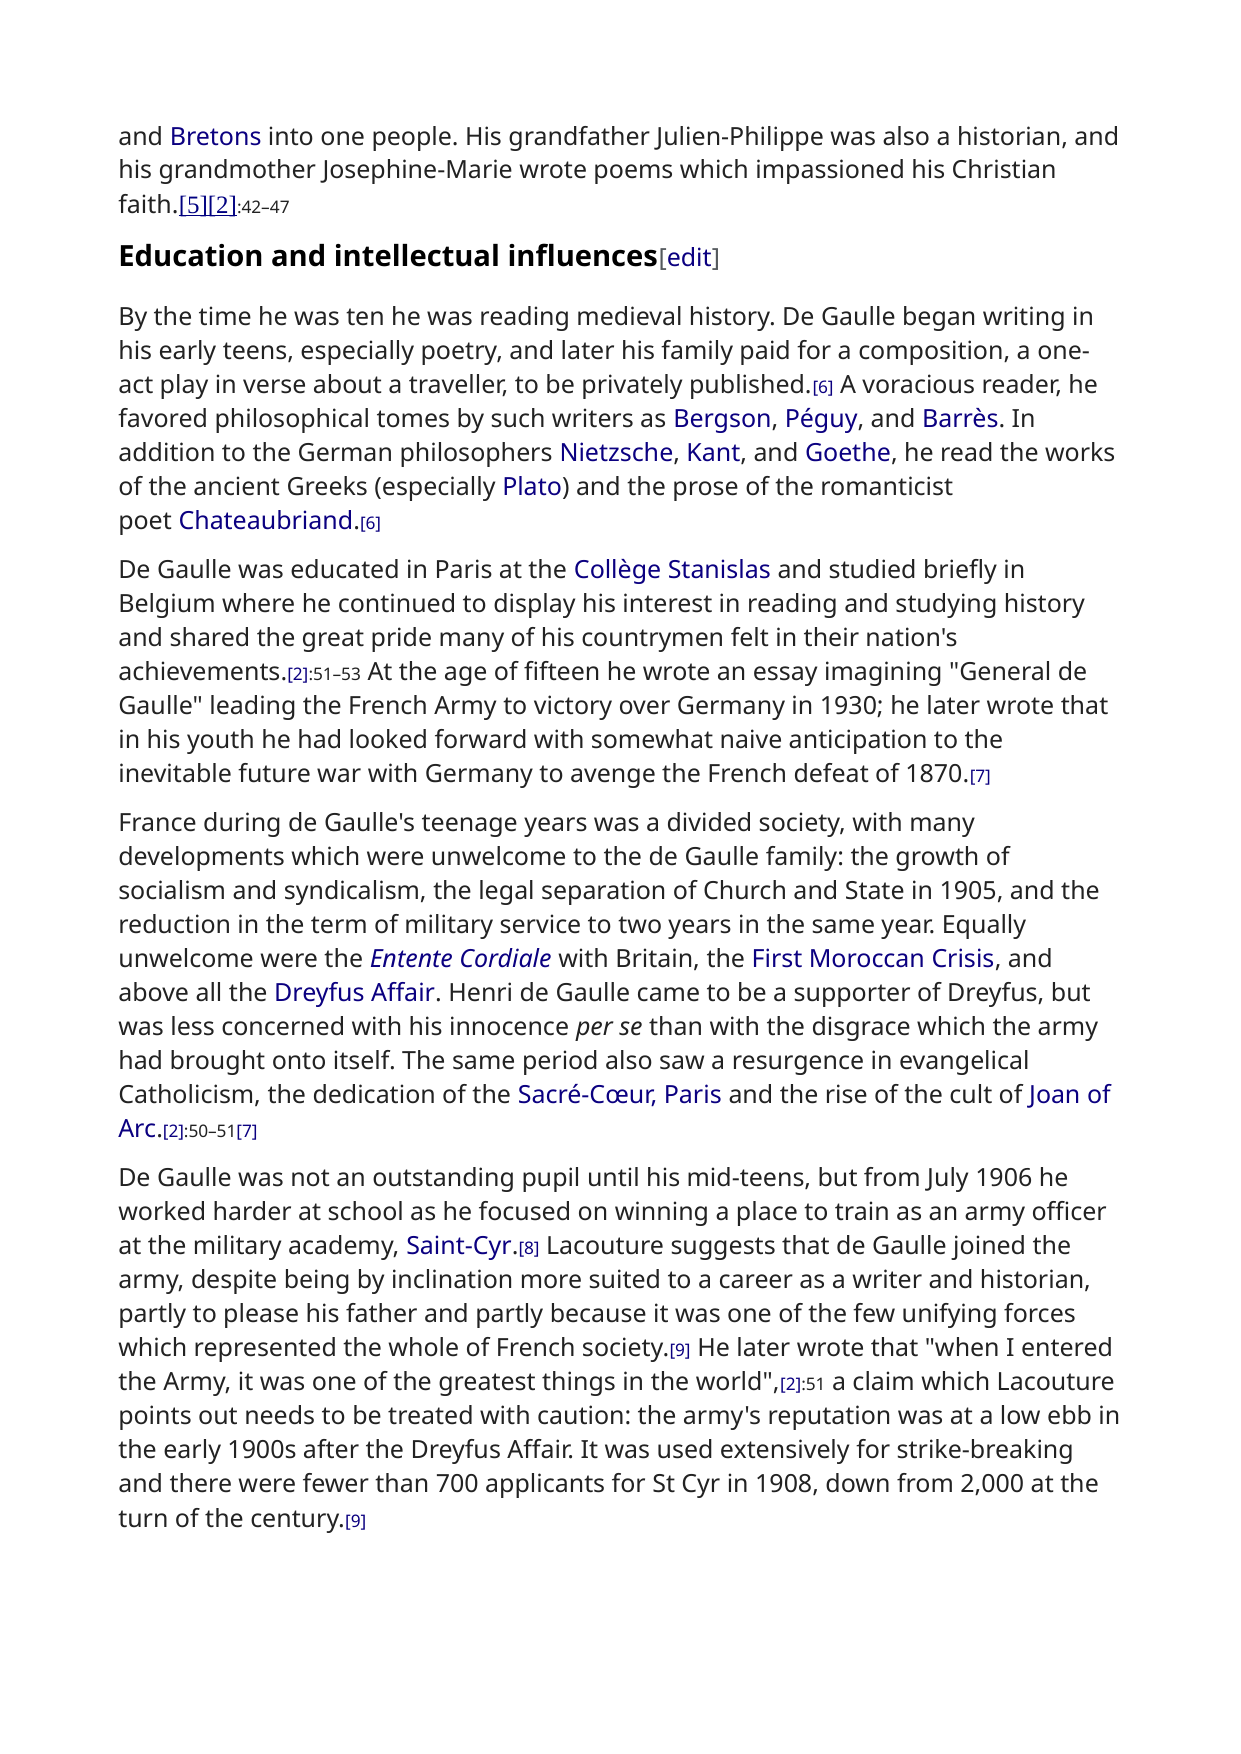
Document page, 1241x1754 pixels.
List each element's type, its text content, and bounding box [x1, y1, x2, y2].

text De Gaulle was educated in Paris at the Collège Stanislas and studied briefly in Belgium where he continued to display his interest in reading and studying history and shared the great pride many of his countrymen felt in their nation's achievements.[2]:51–53 At the age of fifteen he wrote an essay imagining "General de Gaulle" leading the French Army to victory over Germany in 1930; he later wrote that in his youth he had looked forward with somewhat naive anticipation to the inevitable future war with Germany to avenge the French defeat of 1870.[7] [118, 551, 1122, 790]
text By the time he was ten he was reading medieval history. De Gaulle began writing in his early teens, especially poetry, and later his family paid for a composition, a one-act play in verse about a traveller, to be privately published.[6] A voracious reader, he favored philosophical tomes by such writers as Bergson, Péguy, and Barrès. In addition to the German philosophers Nietzsche, Kant, and Goethe, he read the works of the ancient Greeks (especially Plato) and the prose of the romanticist poet Chateaubriand.[6] [118, 298, 1122, 537]
text and Bretons into one people. His grandfather Julien-Philippe was also a historian, and his grandmother Josephine-Marie wrote poems which impassioned his Christian faith.[5][2]:42–47 [118, 118, 1122, 220]
subtitle Education and intellectual influences[edit] [118, 235, 1122, 274]
text De Gaulle was not an outstanding pupil until his mid-teens, but from July 1906 he worked harder at school as he focused on winning a place to train as an army officer at the military academy, Saint-Cyr.[8] Lacouture suggests that de Gaulle joined the army, despite being by inclination more suited to a career as a writer and historian, partly to please his father and partly because it was one of the few unifying forces which represented the whole of French society.[9] He later wrote that "when I entered the Army, it was one of the greatest things in the world",[2]:51 a claim which Lacouture points out needs to be treated with caution: the army's reputation was at a low ebb in the early 1900s after the Dreyfus Affair. It was used extensively for strike-breaking and there were fewer than 700 applicants for St Cyr in 1908, down from 2,000 at the turn of the century.[9] [118, 1159, 1122, 1534]
text France during de Gaulle's teenage years was a divided society, with many developments which were unwelcome to the de Gaulle family: the growth of socialism and syndicalism, the legal separation of Church and State in 1905, and the reduction in the term of military service to two years in the same year. Equally unwelcome were the Entente Cordiale with Britain, the First Moroccan Crisis, and above all the Dreyfus Affair. Henri de Gaulle came to be a supporter of Dreyfus, but was less concerned with his innocence per se than with the disgrace which the army had brought onto itself. The same period also saw a resurgence in evangelical Catholicism, the dedication of the Sacré-Cœur, Paris and the rise of the cult of Joan of Arc.[2]:50–51[7] [118, 804, 1122, 1145]
